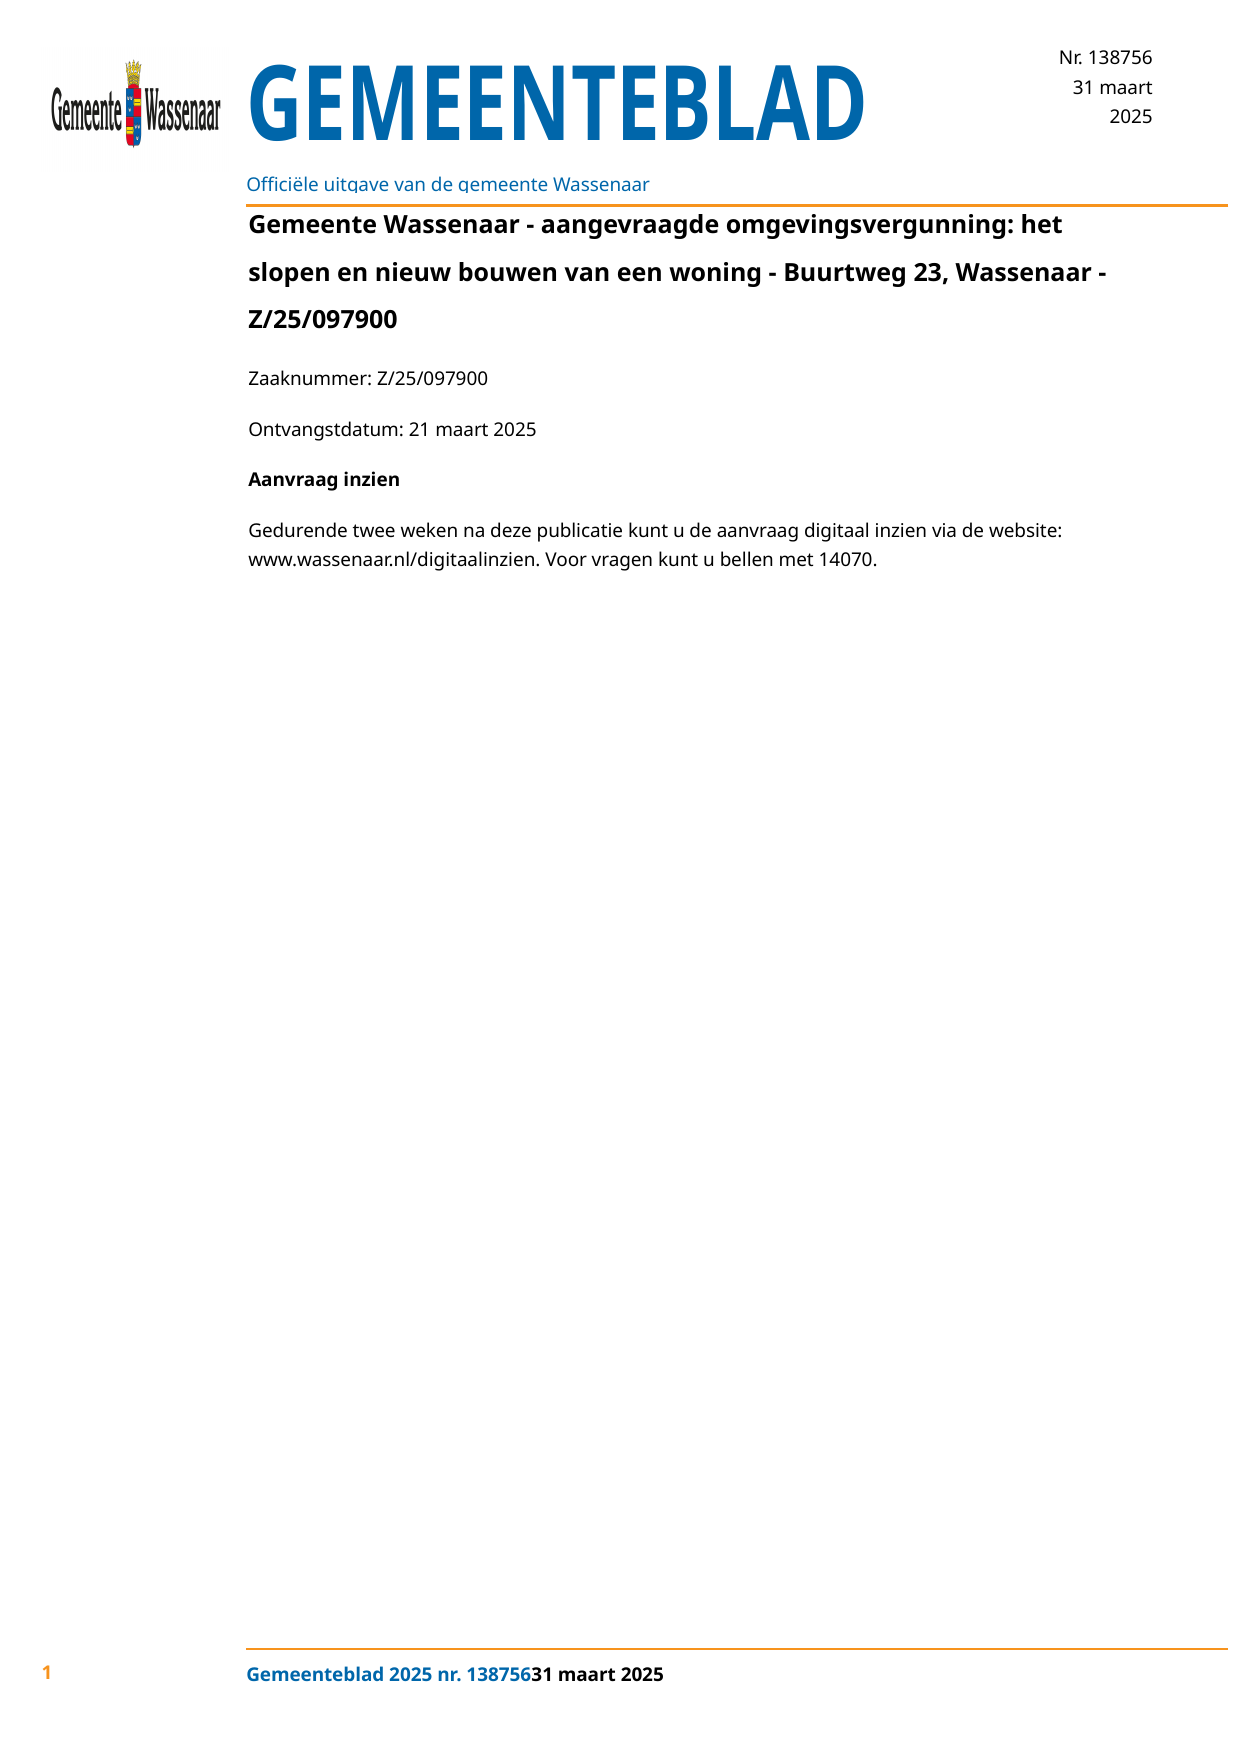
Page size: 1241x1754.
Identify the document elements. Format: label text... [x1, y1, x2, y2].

text Gedurende twee weken na deze publicatie kunt u de aanvraag digitaal inzien via de website: www.wassenaar.nl/digitaalinzien. Voor vragen kunt u bellen met 14070. [248, 517, 1152, 572]
text Ontvangstdatum: 21 maart 2025 [248, 416, 1152, 442]
text Gemeente Wassenaar - aangevraagde omgevingsvergunning: het slopen en nieuw bouwen van een woning - Buurtweg 23, Wassenaar - Z/25/097900 [248, 207, 1152, 336]
text Aanvraag inzien [248, 466, 1152, 492]
picture [41, 47, 231, 172]
text Zaaknummer: Z/25/097900 [248, 366, 1152, 391]
